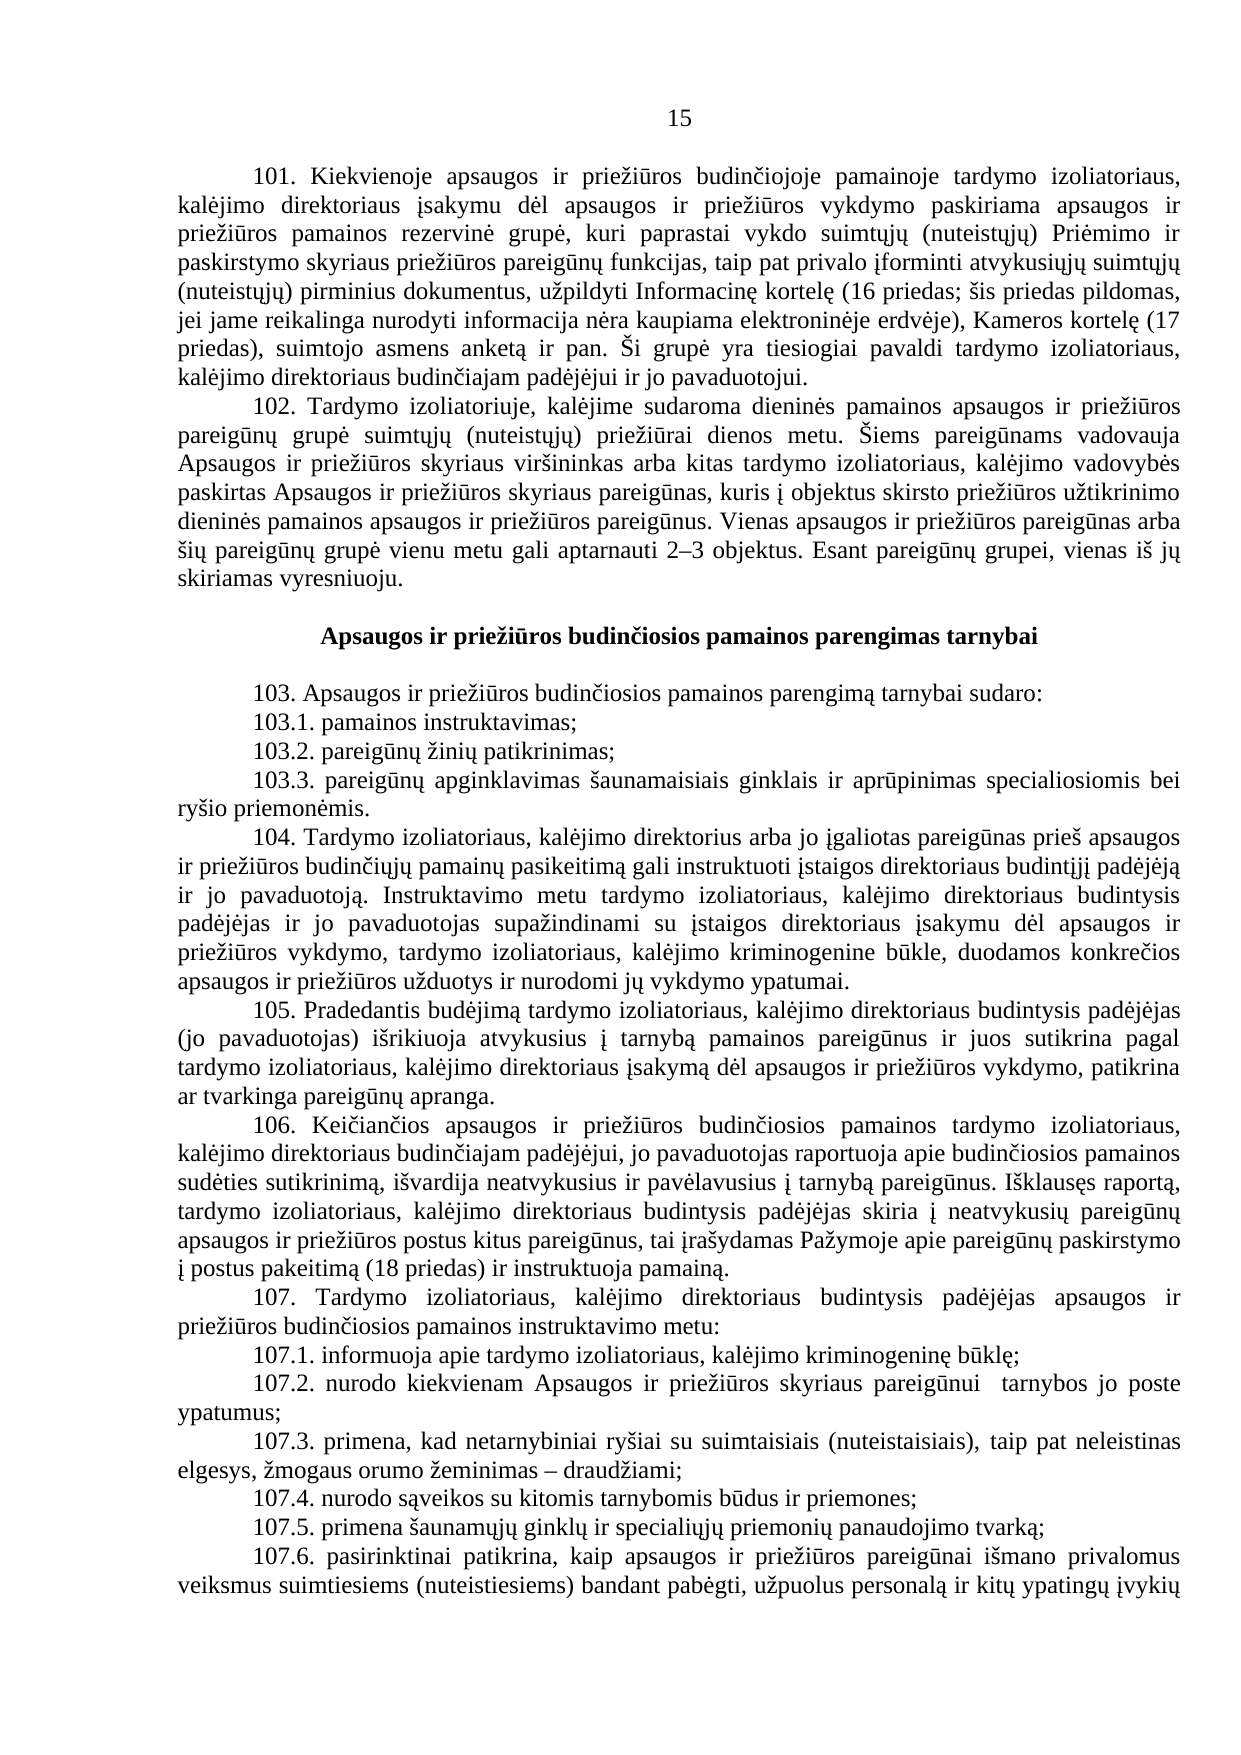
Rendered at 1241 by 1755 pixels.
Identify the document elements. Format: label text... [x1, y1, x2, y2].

text 107. Tardymo izoliatoriaus, kalėjimo direktoriaus budintysis padėjėjas apsaugos ir priežiūros budinčiosios pamainos instruktavimo metu: [177, 1282, 1181, 1340]
text 103. Apsaugos ir priežiūros budinčiosios pamainos parengimą tarnybai sudaro: [177, 678, 1181, 707]
text 101. Kiekvienoje apsaugos ir priežiūros budinčiojoje pamainoje tardymo izoliatoriaus, kalėjimo direktoriaus įsakymu dėl apsaugos ir priežiūros vykdymo paskiriama apsaugos ir priežiūros pamainos rezervinė grupė, kuri paprastai vykdo suimtųjų (nuteistųjų) Priėmimo ir paskirstymo skyriaus priežiūros pareigūnų funkcijas, taip pat privalo įforminti atvykusiųjų suimtųjų (nuteistųjų) pirminius dokumentus, užpildyti Informacinę kortelę (16 priedas; šis priedas pildomas, jei jame reikalinga nurodyti informacija nėra kaupiama elektroninėje erdvėje), Kameros kortelę (17 priedas), suimtojo asmens anketą ir pan. Ši grupė yra tiesiogiai pavaldi tardymo izoliatoriaus, kalėjimo direktoriaus budinčiajam padėjėjui ir jo pavaduotojui. [177, 161, 1181, 391]
text 103.2. pareigūnų žinių patikrinimas; [177, 736, 1181, 765]
text 107.1. informuoja apie tardymo izoliatoriaus, kalėjimo kriminogeninę būklę; [177, 1340, 1181, 1368]
text 105. Pradedantis budėjimą tardymo izoliatoriaus, kalėjimo direktoriaus budintysis padėjėjas (jo pavaduotojas) išrikiuoja atvykusius į tarnybą pamainos pareigūnus ir juos sutikrina pagal tardymo izoliatoriaus, kalėjimo direktoriaus įsakymą dėl apsaugos ir priežiūros vykdymo, patikrina ar tvarkinga pareigūnų apranga. [177, 995, 1181, 1110]
text 107.4. nurodo sąveikos su kitomis tarnybomis būdus ir priemones; [177, 1483, 1181, 1512]
text 103.3. pareigūnų apginklavimas šaunamaisiais ginklais ir aprūpinimas specialiosiomis bei ryšio priemonėmis. [177, 765, 1181, 822]
text 107.2. nurodo kiekvienam Apsaugos ir priežiūros skyriaus pareigūnui tarnybos jo poste ypatumus; [177, 1368, 1181, 1426]
text 107.3. primena, kad netarnybiniai ryšiai su suimtaisiais (nuteistaisiais), taip pat neleistinas elgesys, žmogaus orumo žeminimas – draudžiami; [177, 1426, 1181, 1483]
text 107.5. primena šaunamųjų ginklų ir specialiųjų priemonių panaudojimo tvarką; [177, 1512, 1181, 1541]
text 103.1. pamainos instruktavimas; [177, 707, 1181, 736]
text 106. Keičiančios apsaugos ir priežiūros budinčiosios pamainos tardymo izoliatoriaus, kalėjimo direktoriaus budinčiajam padėjėjui, jo pavaduotojas raportuoja apie budinčiosios pamainos sudėties sutikrinimą, išvardija neatvykusius ir pavėlavusius į tarnybą pareigūnus. Išklausęs raportą, tardymo izoliatoriaus, kalėjimo direktoriaus budintysis padėjėjas skiria į neatvykusių pareigūnų apsaugos ir priežiūros postus kitus pareigūnus, tai įrašydamas Pažymoje apie pareigūnų paskirstymo į postus pakeitimą (18 priedas) ir instruktuoja pamainą. [177, 1110, 1181, 1282]
text 107.6. pasirinktinai patikrina, kaip apsaugos ir priežiūros pareigūnai išmano privalomus veiksmus suimtiesiems (nuteistiesiems) bandant pabėgti, užpuolus personalą ir kitų ypatingų įvykių [177, 1541, 1181, 1598]
text 102. Tardymo izoliatoriuje, kalėjime sudaroma dieninės pamainos apsaugos ir priežiūros pareigūnų grupė suimtųjų (nuteistųjų) priežiūrai dienos metu. Šiems pareigūnams vadovauja Apsaugos ir priežiūros skyriaus viršininkas arba kitas tardymo izoliatoriaus, kalėjimo vadovybės paskirtas Apsaugos ir priežiūros skyriaus pareigūnas, kuris į objektus skirsto priežiūros užtikrinimo dieninės pamainos apsaugos ir priežiūros pareigūnus. Vienas apsaugos ir priežiūros pareigūnas arba šių pareigūnų grupė vienu metu gali aptarnauti 2–3 objektus. Esant pareigūnų grupei, vienas iš jų skiriamas vyresniuoju. [177, 391, 1181, 592]
text Apsaugos ir priežiūros budinčiosios pamainos parengimas tarnybai [177, 621, 1181, 650]
text 104. Tardymo izoliatoriaus, kalėjimo direktorius arba jo įgaliotas pareigūnas prieš apsaugos ir priežiūros budinčiųjų pamainų pasikeitimą gali instruktuoti įstaigos direktoriaus budintįjį padėjėją ir jo pavaduotoją. Instruktavimo metu tardymo izoliatoriaus, kalėjimo direktoriaus budintysis padėjėjas ir jo pavaduotojas supažindinami su įstaigos direktoriaus įsakymu dėl apsaugos ir priežiūros vykdymo, tardymo izoliatoriaus, kalėjimo kriminogenine būkle, duodamos konkrečios apsaugos ir priežiūros užduotys ir nurodomi jų vykdymo ypatumai. [177, 822, 1181, 995]
